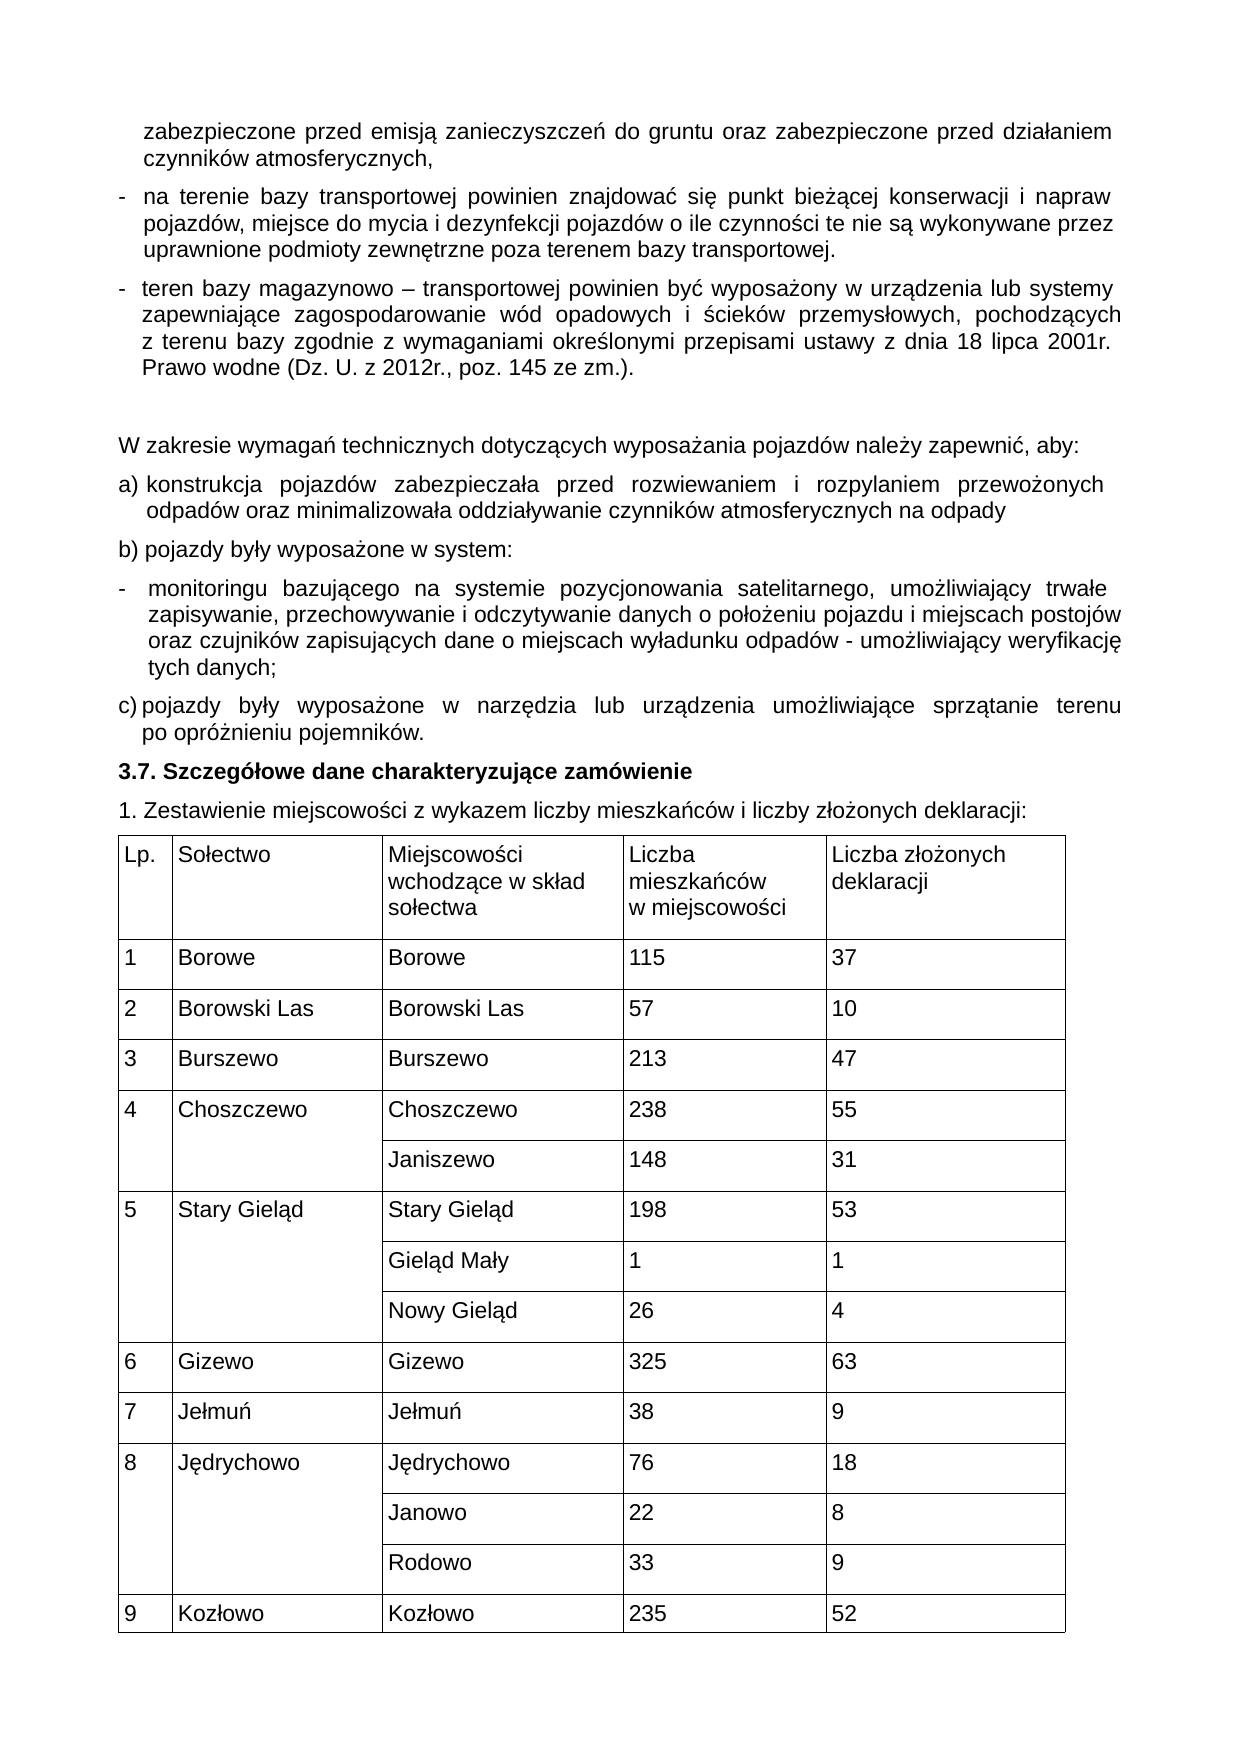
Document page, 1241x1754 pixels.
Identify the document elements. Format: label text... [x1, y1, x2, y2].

table_cell 26 [624, 1292, 826, 1342]
table_cell Borowski Las [383, 990, 623, 1039]
text - teren bazy magazynowo – transportowej powinien być wyposażony w urządzenia lub systemy zapewniające zagospodarowanie wód opadowych i ścieków przemysłowych, pochodzących z terenu bazy zgodnie z wymaganiami określonymi przepisami ustawy z dnia 18 lipca 2001r. Prawo wodne (Dz. U. z 2012r., poz. 145 ze zm.). [118, 275, 1122, 380]
text - na terenie bazy transportowej powinien znajdować się punkt bieżącej konserwacji i napraw pojazdów, miejsce do mycia i dezynfekcji pojazdów o ile czynności te nie są wykonywane przez uprawnione podmioty zewnętrzne poza terenem bazy transportowej. [118, 183, 1122, 262]
table_cell 31 [827, 1141, 1065, 1191]
table_cell 3 [119, 1040, 172, 1090]
table_cell 53 [827, 1192, 1065, 1241]
table_cell Borowe [173, 940, 382, 989]
text zabezpieczone przed emisją zanieczyszczeń do gruntu oraz zabezpieczone przed działaniem czynników atmosferycznych, [118, 118, 1122, 171]
table_header Lp. [119, 836, 172, 938]
text a) konstrukcja pojazdów zabezpieczała przed rozwiewaniem i rozpylaniem przewożonych odpadów oraz minimalizowała oddziaływanie czynników atmosferycznych na odpady [118, 471, 1122, 523]
table_cell Jełmuń [383, 1393, 623, 1443]
table_cell 6 [119, 1343, 172, 1392]
table_cell Janiszewo [383, 1141, 623, 1191]
table_cell 38 [624, 1393, 826, 1443]
table_cell Burszewo [383, 1040, 623, 1090]
text - monitoringu bazującego na systemie pozycjonowania satelitarnego, umożliwiający trwałe zapisywanie, przechowywanie i odczytywanie danych o położeniu pojazdu i miejscach postojów oraz czujników zapisujących dane o miejscach wyładunku odpadów - umożliwiający weryfikację tych danych; [118, 574, 1122, 680]
table_cell Kozłowo [173, 1595, 382, 1632]
table_cell 198 [624, 1192, 826, 1241]
table_header Miejscowości wchodzące w skład sołectwa [383, 836, 623, 938]
table_cell 9 [119, 1595, 172, 1632]
table_cell 1 [827, 1242, 1065, 1291]
table_cell 47 [827, 1040, 1065, 1090]
table_cell 148 [624, 1141, 826, 1191]
table_cell 235 [624, 1595, 826, 1632]
table_cell 8 [119, 1444, 172, 1594]
table_cell Janowo [383, 1494, 623, 1543]
table_cell 33 [624, 1545, 826, 1594]
table_cell 9 [827, 1545, 1065, 1594]
table_header Liczba złożonych deklaracji [827, 836, 1065, 938]
table_cell 2 [119, 990, 172, 1039]
table_cell 238 [624, 1091, 826, 1140]
table_cell Gizewo [173, 1343, 382, 1392]
table_cell 4 [827, 1292, 1065, 1342]
table_cell Borowski Las [173, 990, 382, 1039]
table_header Sołectwo [173, 836, 382, 938]
table_cell 7 [119, 1393, 172, 1443]
table_cell 1 [624, 1242, 826, 1291]
table_cell 57 [624, 990, 826, 1039]
table_cell 325 [624, 1343, 826, 1392]
text W zakresie wymagań technicznych dotyczących wyposażania pojazdów należy zapewnić, aby: [118, 432, 1122, 458]
table_cell Gizewo [383, 1343, 623, 1392]
text 1. Zestawienie miejscowości z wykazem liczby mieszkańców i liczby złożonych deklaracji: [118, 797, 1122, 823]
table_cell Jędrychowo [383, 1444, 623, 1493]
table_cell Nowy Gieląd [383, 1292, 623, 1342]
table_cell 4 [119, 1091, 172, 1191]
table_cell Burszewo [173, 1040, 382, 1090]
table_cell 1 [119, 940, 172, 989]
table_cell Choszczewo [173, 1091, 382, 1191]
table_cell Borowe [383, 940, 623, 989]
table_cell 10 [827, 990, 1065, 1039]
table_cell Stary Gieląd [173, 1192, 382, 1342]
table_cell Gieląd Mały [383, 1242, 623, 1291]
table_cell 115 [624, 940, 826, 989]
table_cell Stary Gieląd [383, 1192, 623, 1241]
table_cell 22 [624, 1494, 826, 1543]
text b) pojazdy były wyposażone w system: [118, 536, 1122, 562]
table_cell Choszczewo [383, 1091, 623, 1140]
table_cell 5 [119, 1192, 172, 1342]
table_cell 18 [827, 1444, 1065, 1493]
table_cell 63 [827, 1343, 1065, 1392]
table_cell 213 [624, 1040, 826, 1090]
text 3.7. Szczegółowe dane charakteryzujące zamówienie [118, 758, 1122, 784]
table_cell 8 [827, 1494, 1065, 1543]
table_cell 76 [624, 1444, 826, 1493]
table_cell Kozłowo [383, 1595, 623, 1632]
table_cell Jełmuń [173, 1393, 382, 1443]
table_cell 37 [827, 940, 1065, 989]
table_cell Rodowo [383, 1545, 623, 1594]
table_cell 52 [827, 1595, 1065, 1632]
text c) pojazdy były wyposażone w narzędzia lub urządzenia umożliwiające sprzątanie terenu po opróżnieniu pojemników. [118, 692, 1122, 745]
table_header Liczba mieszkańców w miejscowości [624, 836, 826, 938]
table_cell 55 [827, 1091, 1065, 1140]
table_cell 9 [827, 1393, 1065, 1443]
table_cell Jędrychowo [173, 1444, 382, 1594]
